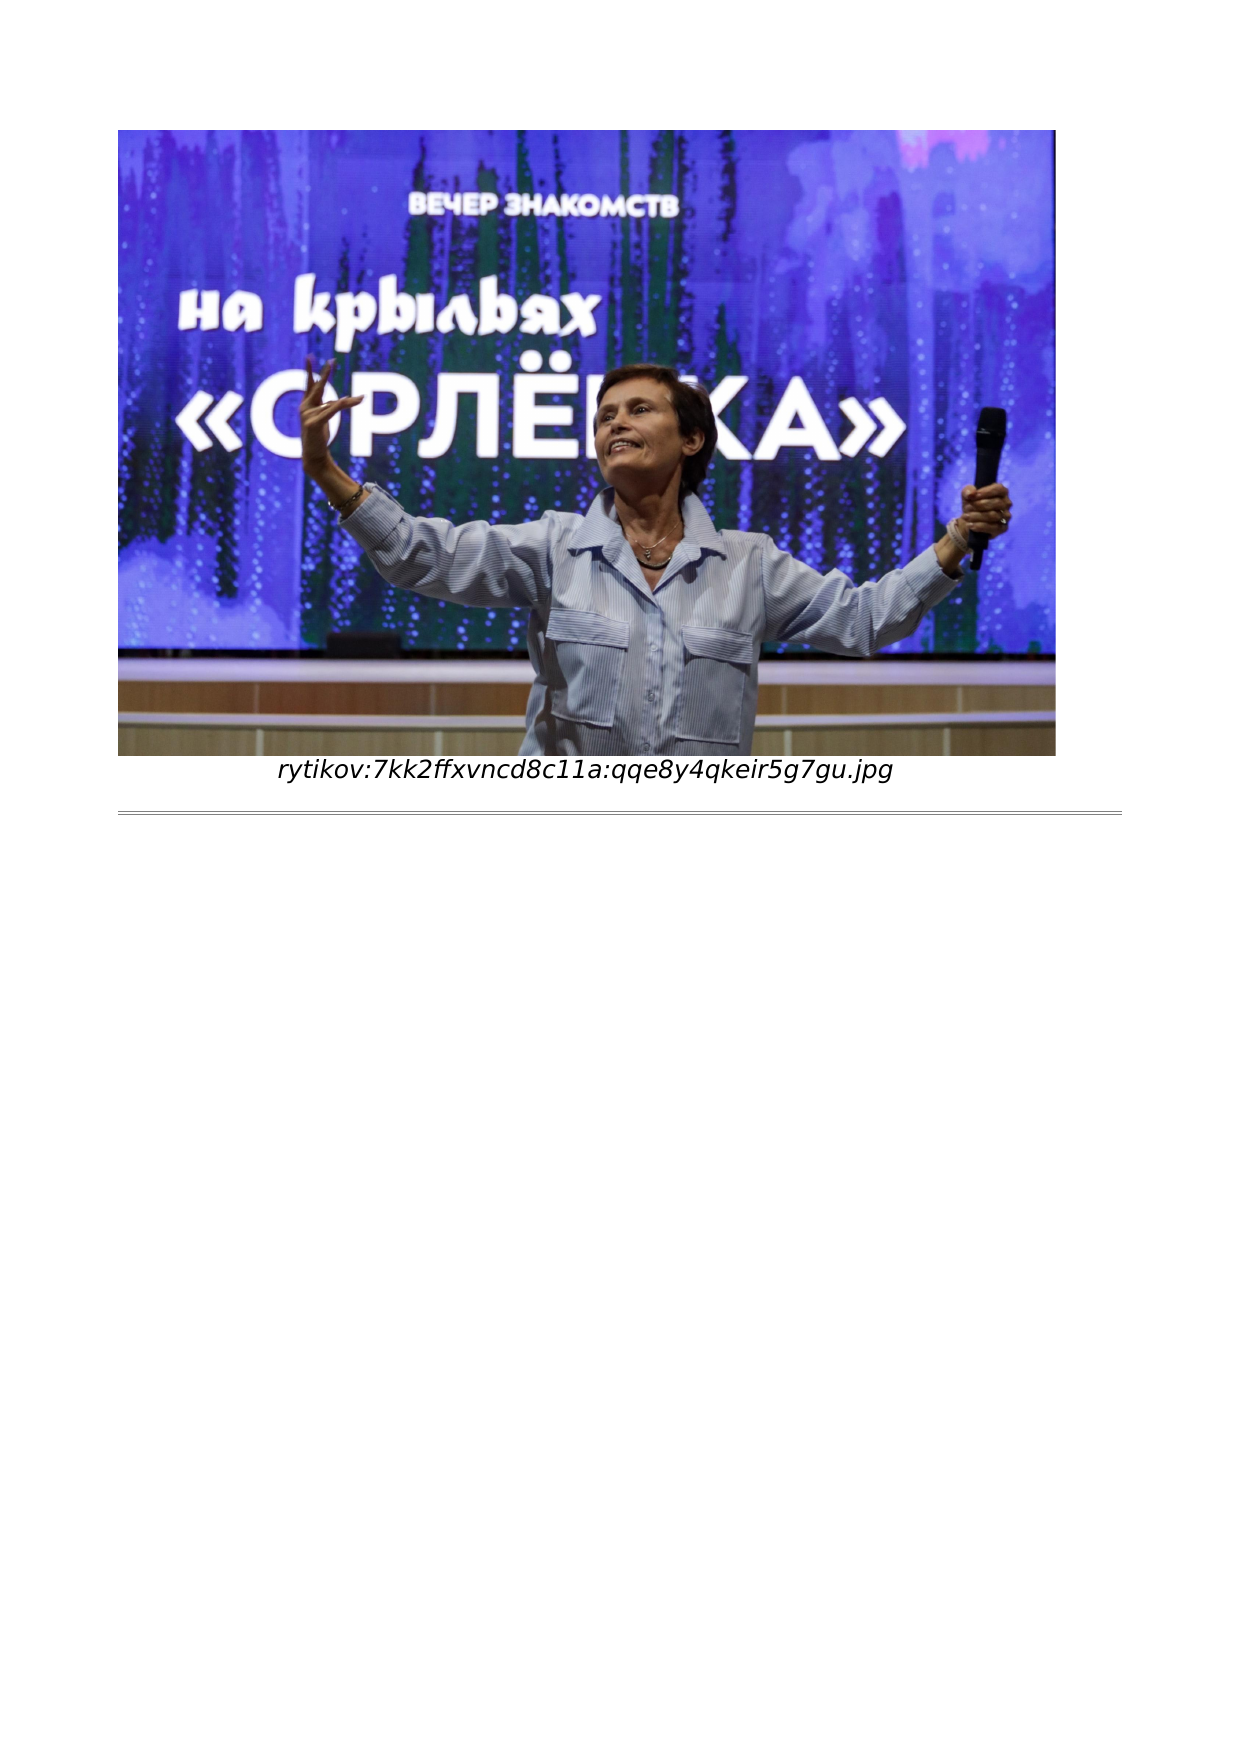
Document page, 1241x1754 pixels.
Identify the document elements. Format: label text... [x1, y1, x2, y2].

text rytikov:7kk2ffxvncd8c11a:qqe8y4qkeir5g7gu.jpg [118, 756, 1056, 784]
picture [118, 130, 1056, 756]
